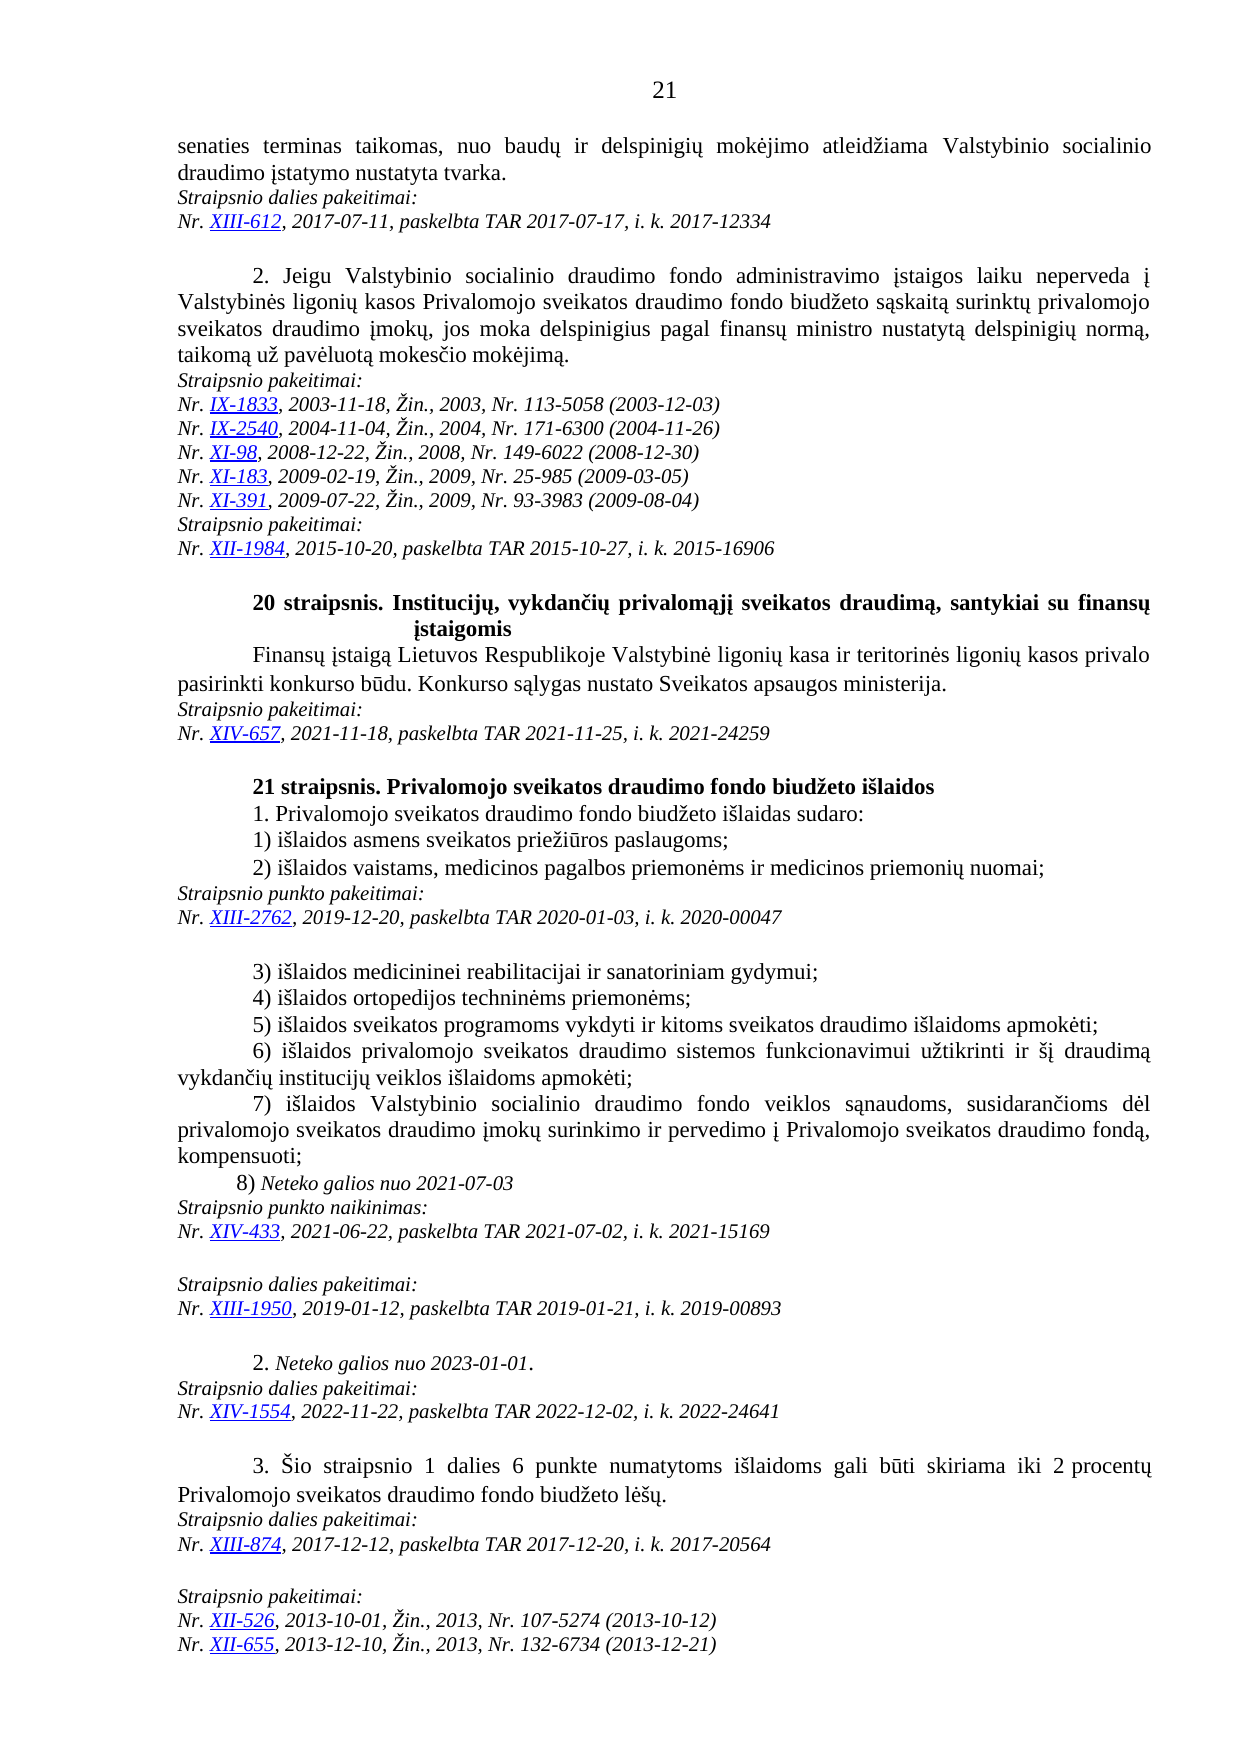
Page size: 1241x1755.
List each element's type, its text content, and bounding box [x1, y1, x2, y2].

text senaties terminas taikomas, nuo baudų ir delspinigių mokėjimo atleidžiama Valstybinio socialinio draudimo įstatymo nustatyta tvarka. [177, 132, 1152, 185]
text Nr. XIII-2762, 2019-12-20, paskelbta TAR 2020-01-03, i. k. 2020-00047 [177, 905, 1152, 929]
text Nr. XIV-657, 2021-11-18, paskelbta TAR 2021-11-25, i. k. 2021-24259 [177, 721, 1152, 745]
text 3) išlaidos medicininei reabilitacijai ir sanatoriniam gydymui; [177, 958, 1152, 984]
text Nr. XIV-433, 2021-06-22, paskelbta TAR 2021-07-02, i. k. 2021-15169 [177, 1219, 1152, 1243]
text 5) išlaidos sveikatos programoms vykdyti ir kitoms sveikatos draudimo išlaidoms apmokėti; [177, 1011, 1152, 1037]
text 3. Šio straipsnio 1 dalies 6 punkte numatytoms išlaidoms gali būti skiriama iki 2 procentų Privalomojo sveikatos draudimo fondo biudžeto lėšų. [177, 1452, 1152, 1507]
text Straipsnio punkto pakeitimai: [177, 881, 1152, 905]
text Nr. XI-98, 2008-12-22, Žin., 2008, Nr. 149-6022 (2008-12-30) [177, 440, 1152, 464]
text 7) išlaidos Valstybinio socialinio draudimo fondo veiklos sąnaudoms, susidarančioms dėl privalomojo sveikatos draudimo įmokų surinkimo ir pervedimo į Privalomojo sveikatos draudimo fondą, kompensuoti; [177, 1090, 1152, 1169]
text 8) Neteko galios nuo 2021-07-03 [177, 1169, 1152, 1195]
text Nr. XIV-1554, 2022-11-22, paskelbta TAR 2022-12-02, i. k. 2022-24641 [177, 1399, 1152, 1423]
text 20 straipsnis. Institucijų, vykdančių privalomąjį sveikatos draudimą, santykiai su finansų įstaigomis [252, 589, 1152, 641]
text 4) išlaidos ortopedijos techninėms priemonėms; [177, 984, 1152, 1011]
text Nr. XII-526, 2013-10-01, Žin., 2013, Nr. 107-5274 (2013-10-12) [177, 1608, 1152, 1632]
text 2. Jeigu Valstybinio socialinio draudimo fondo administravimo įstaigos laiku neperveda į Valstybinės ligonių kasos Privalomojo sveikatos draudimo fondo biudžeto sąskaitą surinktų privalomojo sveikatos draudimo įmokų, jos moka delspinigius pagal finansų ministro nustatytą delspinigių normą, taikomą už pavėluotą mokesčio mokėjimą. [177, 262, 1152, 367]
text Straipsnio punkto naikinimas: [177, 1195, 1152, 1219]
text Straipsnio dalies pakeitimai: [177, 1375, 1152, 1399]
text Nr. XIII-874, 2017-12-12, paskelbta TAR 2017-12-20, i. k. 2017-20564 [177, 1531, 1152, 1556]
text Straipsnio pakeitimai: [177, 512, 1152, 536]
text Nr. XII-655, 2013-12-10, Žin., 2013, Nr. 132-6734 (2013-12-21) [177, 1632, 1152, 1656]
text Nr. IX-2540, 2004-11-04, Žin., 2004, Nr. 171-6300 (2004-11-26) [177, 416, 1152, 440]
text 6) išlaidos privalomojo sveikatos draudimo sistemos funkcionavimui užtikrinti ir šį draudimą vykdančių institucijų veiklos išlaidoms apmokėti; [177, 1037, 1152, 1090]
text 1) išlaidos asmens sveikatos priežiūros paslaugoms; [177, 826, 1152, 852]
text Nr. XI-183, 2009-02-19, Žin., 2009, Nr. 25-985 (2009-03-05) [177, 464, 1152, 488]
text Nr. XIII-612, 2017-07-11, paskelbta TAR 2017-07-17, i. k. 2017-12334 [177, 209, 1152, 233]
text 2. Neteko galios nuo 2023-01-01. [177, 1349, 1152, 1375]
text 21 straipsnis. Privalomojo sveikatos draudimo fondo biudžeto išlaidos [177, 773, 1152, 800]
text Nr. XIII-1950, 2019-01-12, paskelbta TAR 2019-01-21, i. k. 2019-00893 [177, 1296, 1152, 1320]
text Straipsnio pakeitimai: [177, 697, 1152, 721]
text 1. Privalomojo sveikatos draudimo fondo biudžeto išlaidas sudaro: [177, 800, 1152, 826]
text Nr. XII-1984, 2015-10-20, paskelbta TAR 2015-10-27, i. k. 2015-16906 [177, 536, 1152, 560]
text Straipsnio dalies pakeitimai: [177, 1507, 1152, 1531]
text Straipsnio dalies pakeitimai: [177, 1272, 1152, 1296]
text Straipsnio dalies pakeitimai: [177, 185, 1152, 209]
text Nr. XI-391, 2009-07-22, Žin., 2009, Nr. 93-3983 (2009-08-04) [177, 488, 1152, 512]
text Straipsnio pakeitimai: [177, 1584, 1152, 1608]
text Nr. IX-1833, 2003-11-18, Žin., 2003, Nr. 113-5058 (2003-12-03) [177, 392, 1152, 416]
text Finansų įstaigą Lietuvos Respublikoje Valstybinė ligonių kasa ir teritorinės ligonių kasos privalo pasirinkti konkurso būdu. Konkurso sąlygas nustato Sveikatos apsaugos ministerija. [177, 641, 1152, 697]
text 2) išlaidos vaistams, medicinos pagalbos priemonėms ir medicinos priemonių nuomai; [177, 852, 1152, 881]
text Straipsnio pakeitimai: [177, 367, 1152, 392]
